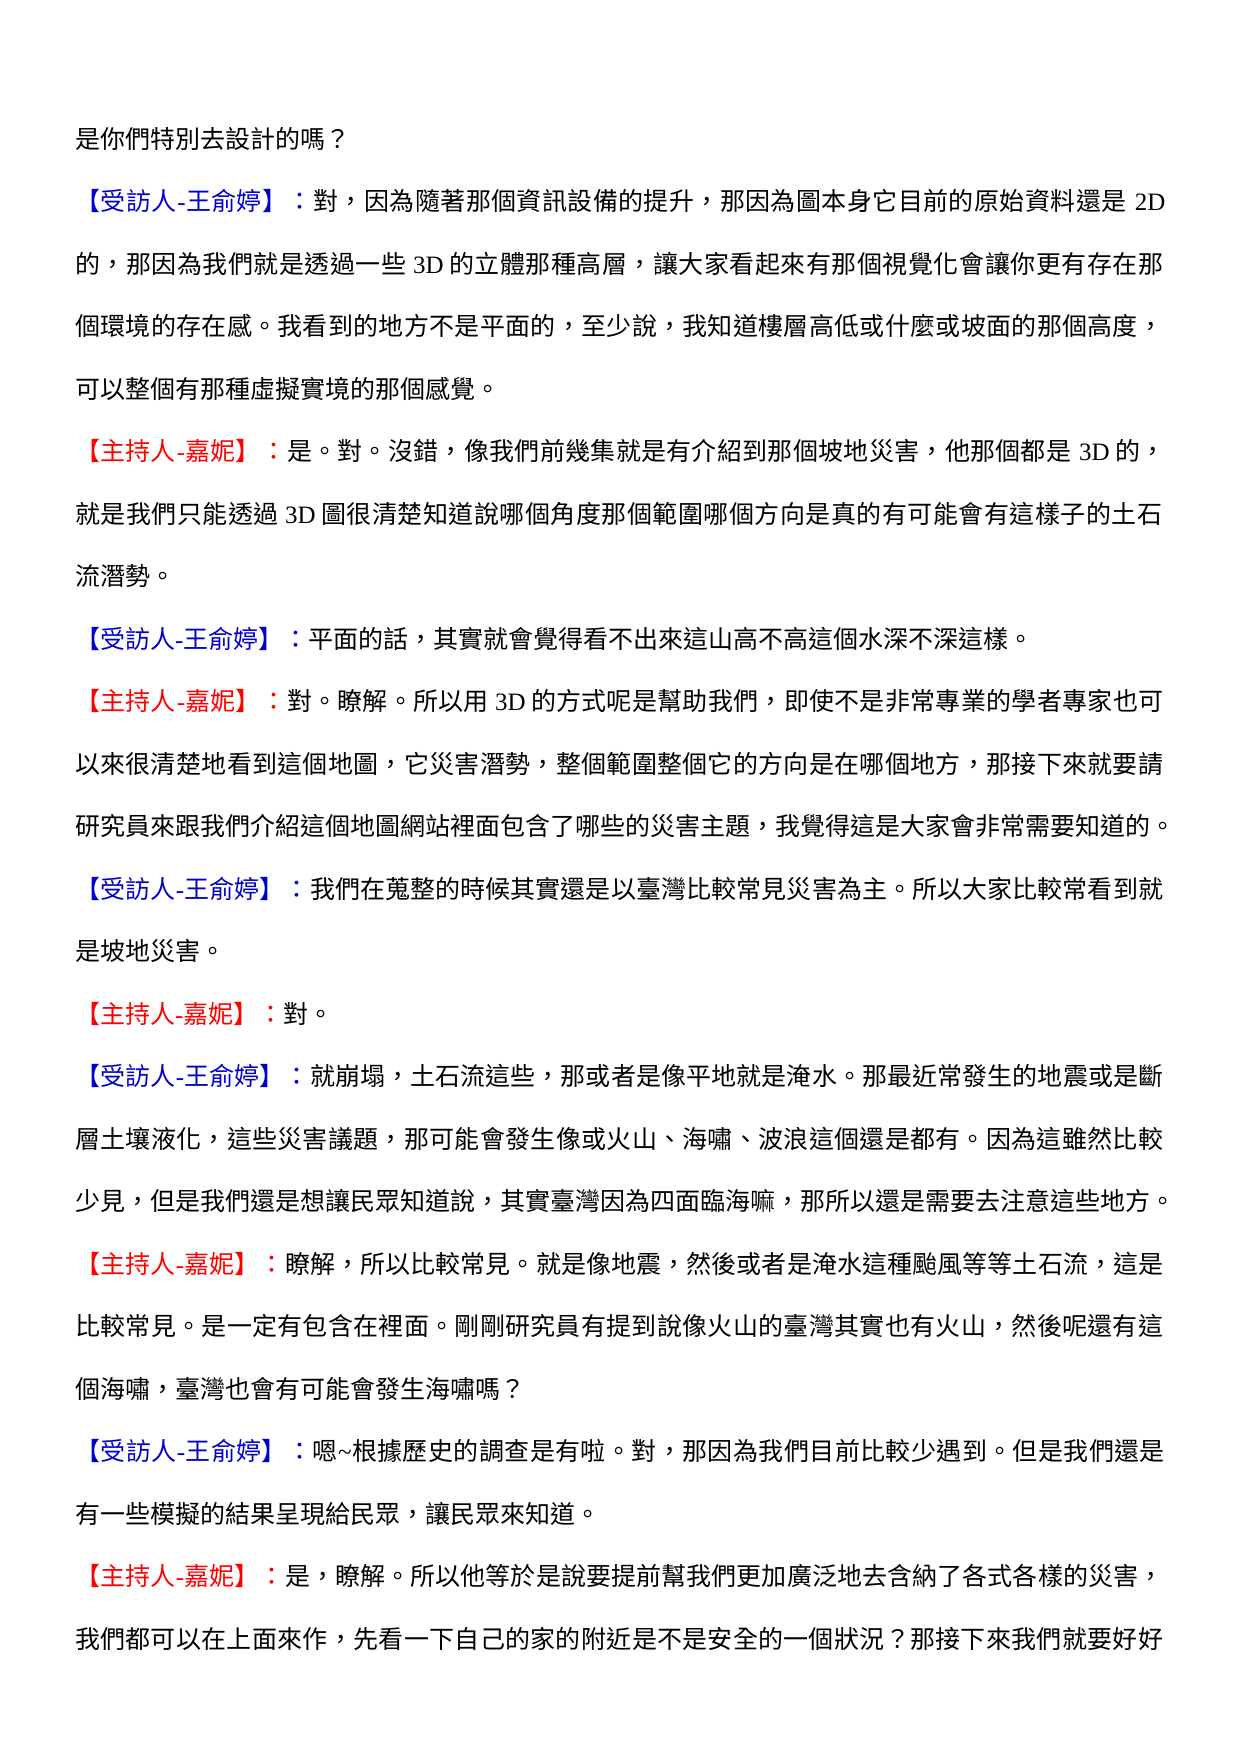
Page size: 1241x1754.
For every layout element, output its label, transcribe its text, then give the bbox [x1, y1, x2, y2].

text 【主持人-嘉妮】：對。瞭解。所以用3D的方式呢是幫助我們，即使不是非常專業的學者專家也可以來很清楚地看到這個地圖，它災害潛勢，整個範圍整個它的方向是在哪個地方，那接下來就要請研究員來跟我們介紹這個地圖網站裡面包含了哪些的災害主題，我覺得這是大家會非常需要知道的。 [75, 658, 1165, 846]
text 【主持人-嘉妮】：瞭解，所以比較常見。就是像地震，然後或者是淹水這種颱風等等土石流，這是比較常見。是一定有包含在裡面。剛剛研究員有提到說像火山的臺灣其實也有火山，然後呢還有這個海嘯，臺灣也會有可能會發生海嘯嗎？ [75, 1221, 1165, 1408]
text 【受訪人-王俞婷】：我們在蒐整的時候其實還是以臺灣比較常見災害為主。所以大家比較常看到就是坡地災害。 [75, 846, 1165, 971]
text 【主持人-嘉妮】：瞭解。所以是從各部會的資料來匯集起來的。不過我看這個網站上面會特別的是，還有3D的版本，這實際上是3D的這種模型的感覺，就實際上是可以看得出那個高低起伏的，這也是你們特別去設計的嗎？ [75, 96, 1165, 158]
text 【主持人-嘉妮】：是，瞭解。所以他等於是說要提前幫我們更加廣泛地去含納了各式各樣的災害，我們都可以在上面來作，先看一下自己的家的附近是不是安全的一個狀況？那接下來我們就要好好的來一個一個聊關於我們上面的這些分類的主題，第一個當然是。我覺得是一定大家都會最有感的，淹水這件事情，因為淹水這件事情真的是全臺灣各個地區真的很容易就會發生這樣子的一個問題，那災害潛勢，他是怎麼樣的在地圖上面做呈現呢？我怎麼去看說我家是不是容易淹水？ [75, 1533, 1165, 1658]
text 【受訪人-王俞婷】：嗯~根據歷史的調查是有啦。對，那因為我們目前比較少遇到。但是我們還是有一些模擬的結果呈現給民眾，讓民眾來知道。 [75, 1408, 1165, 1533]
text 【主持人-嘉妮】：對。 [75, 971, 1165, 1033]
text 【主持人-嘉妮】：是。對。沒錯，像我們前幾集就是有介紹到那個坡地災害，他那個都是3D的，就是我們只能透過3D圖很清楚知道說哪個角度那個範圍哪個方向是真的有可能會有這樣子的土石流潛勢。 [75, 408, 1165, 596]
text 【受訪人-王俞婷】：就崩塌，土石流這些，那或者是像平地就是淹水。那最近常發生的地震或是斷層土壤液化，這些災害議題，那可能會發生像或火山、海嘯、波浪這個還是都有。因為這雖然比較少見，但是我們還是想讓民眾知道說，其實臺灣因為四面臨海嘛，那所以還是需要去注意這些地方。 [75, 1033, 1165, 1221]
text 【受訪人-王俞婷】：對，因為隨著那個資訊設備的提升，那因為圖本身它目前的原始資料還是2D的，那因為我們就是透過一些3D的立體那種高層，讓大家看起來有那個視覺化會讓你更有存在那個環境的存在感。我看到的地方不是平面的，至少說，我知道樓層高低或什麼或坡面的那個高度，可以整個有那種虛擬實境的那個感覺。 [75, 158, 1165, 408]
text 【受訪人-王俞婷】：平面的話，其實就會覺得看不出來這山高不高這個水深不深這樣。 [75, 596, 1165, 658]
